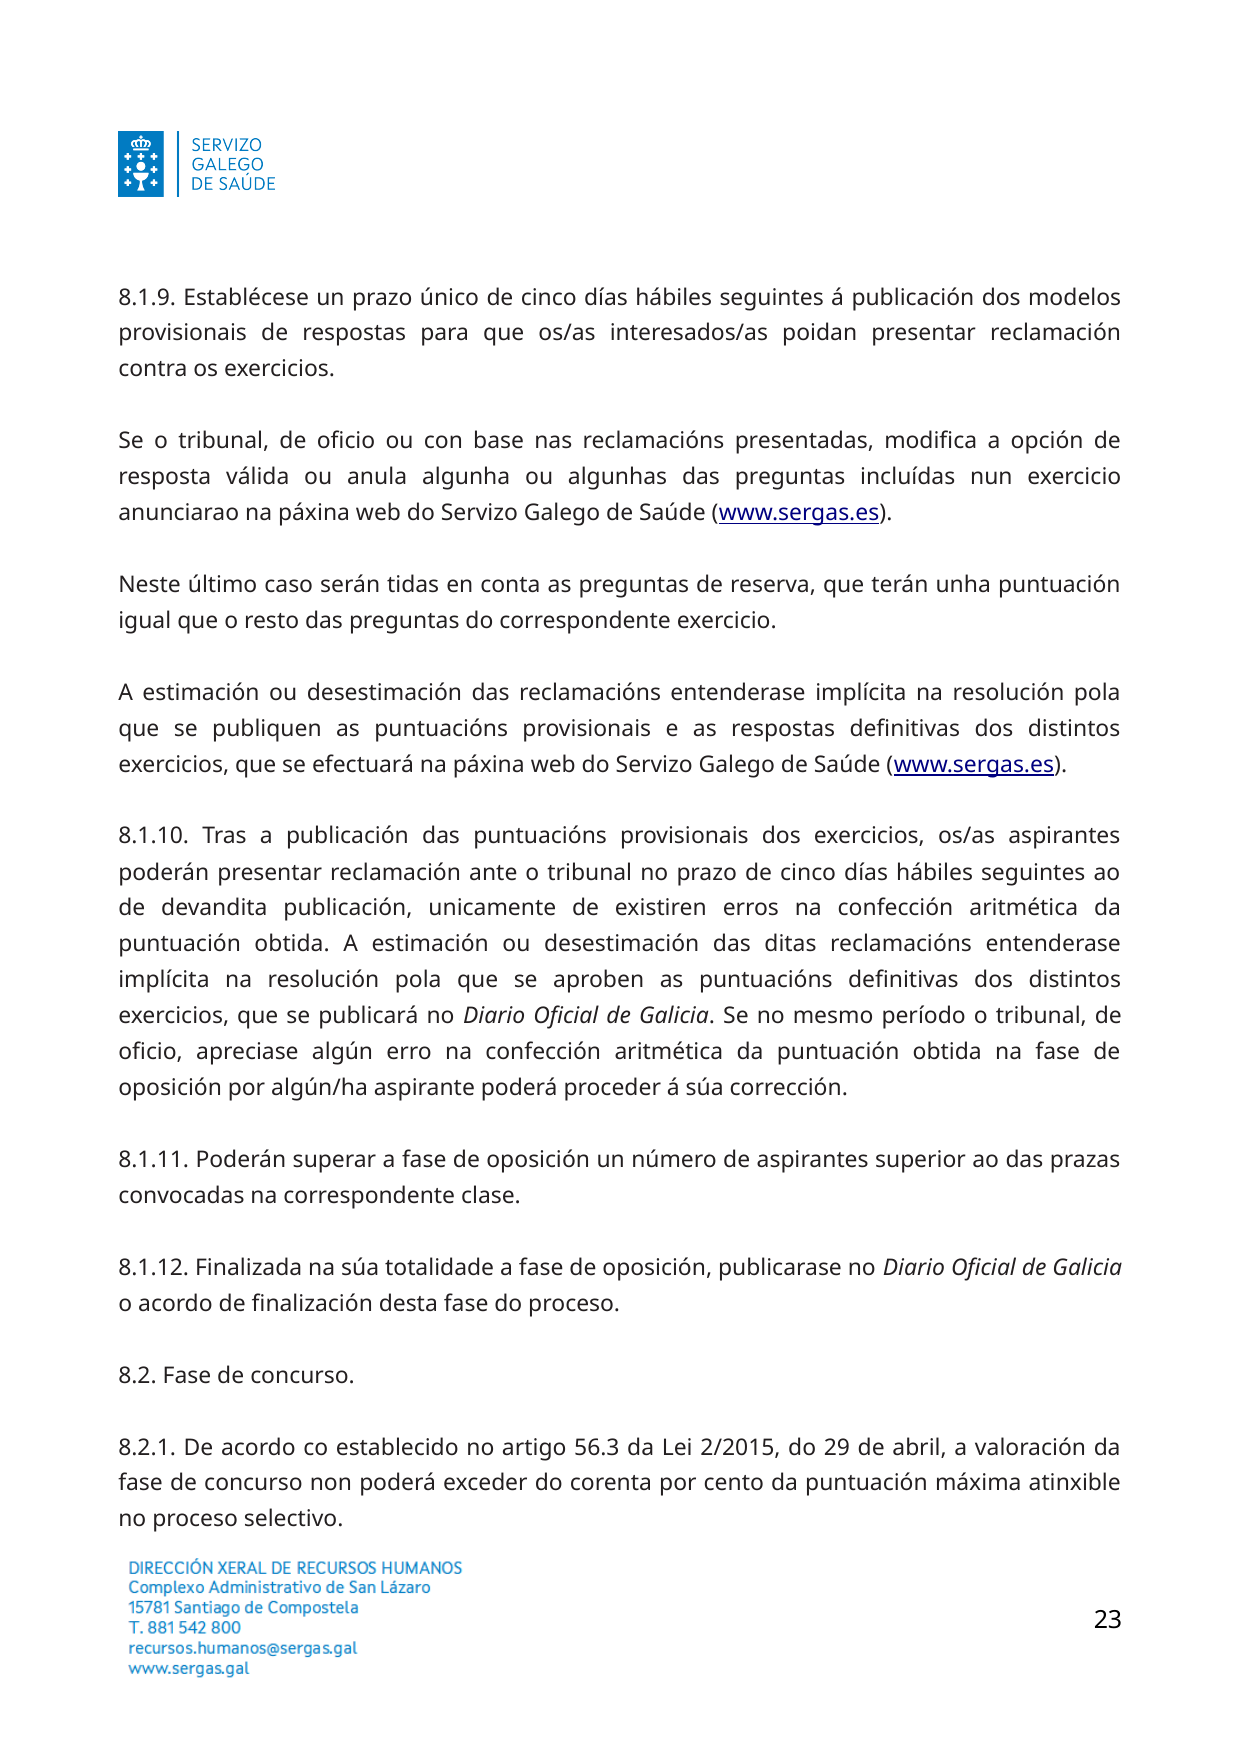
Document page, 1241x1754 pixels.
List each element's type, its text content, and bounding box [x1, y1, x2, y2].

text Neste último caso serán tidas en conta as preguntas de reserva, que terán unha puntuación igual que o resto das preguntas do correspondente exercicio. [118, 568, 1122, 635]
text 8.2. Fase de concurso. [118, 1358, 1122, 1390]
text 8.1.9. Establécese un prazo único de cinco días hábiles seguintes á publicación dos modelos provisionais de respostas para que os/as interesados/as poidan presentar reclamación contra os exercicios. [118, 280, 1122, 383]
picture [118, 131, 276, 197]
text Se o tribunal, de oficio ou con base nas reclamacións presentadas, modifica a opción de resposta válida ou anula algunha ou algunhas das preguntas incluídas nun exercicio anunciarao na páxina web do Servizo Galego de Saúde (www.sergas.es). [118, 424, 1122, 527]
picture [125, 1557, 468, 1683]
text 8.1.11. Poderán superar a fase de oposición un número de aspirantes superior ao das prazas convocadas na correspondente clase. [118, 1143, 1122, 1210]
text 8.1.10. Tras a publicación das puntuacións provisionais dos exercicios, os/as aspirantes poderán presentar reclamación ante o tribunal no prazo de cinco días hábiles seguintes ao de devandita publicación, unicamente de existiren erros na confección aritmética da puntuación obtida. A estimación ou desestimación das ditas reclamacións entenderase implícita na resolución pola que se aproben as puntuacións definitivas dos distintos exercicios, que se publicará no Diario Oficial de Galicia. Se no mesmo período o tribunal, de oficio, apreciase algún erro na confección aritmética da puntuación obtida na fase de oposición por algún/ha aspirante poderá proceder á súa corrección. [118, 819, 1122, 1102]
text 8.1.12. Finalizada na súa totalidade a fase de oposición, publicarase no Diario Oficial de Galicia o acordo de finalización desta fase do proceso. [118, 1251, 1122, 1318]
text 8.2.1. De acordo co establecido no artigo 56.3 da Lei 2/2015, do 29 de abril, a valoración da fase de concurso non poderá exceder do corenta por cento da puntuación máxima atinxible no proceso selectivo. [118, 1430, 1122, 1533]
text A estimación ou desestimación das reclamacións entenderase implícita na resolución pola que se publiquen as puntuacións provisionais e as respostas definitivas dos distintos exercicios, que se efectuará na páxina web do Servizo Galego de Saúde (www.sergas.es). [118, 676, 1122, 779]
